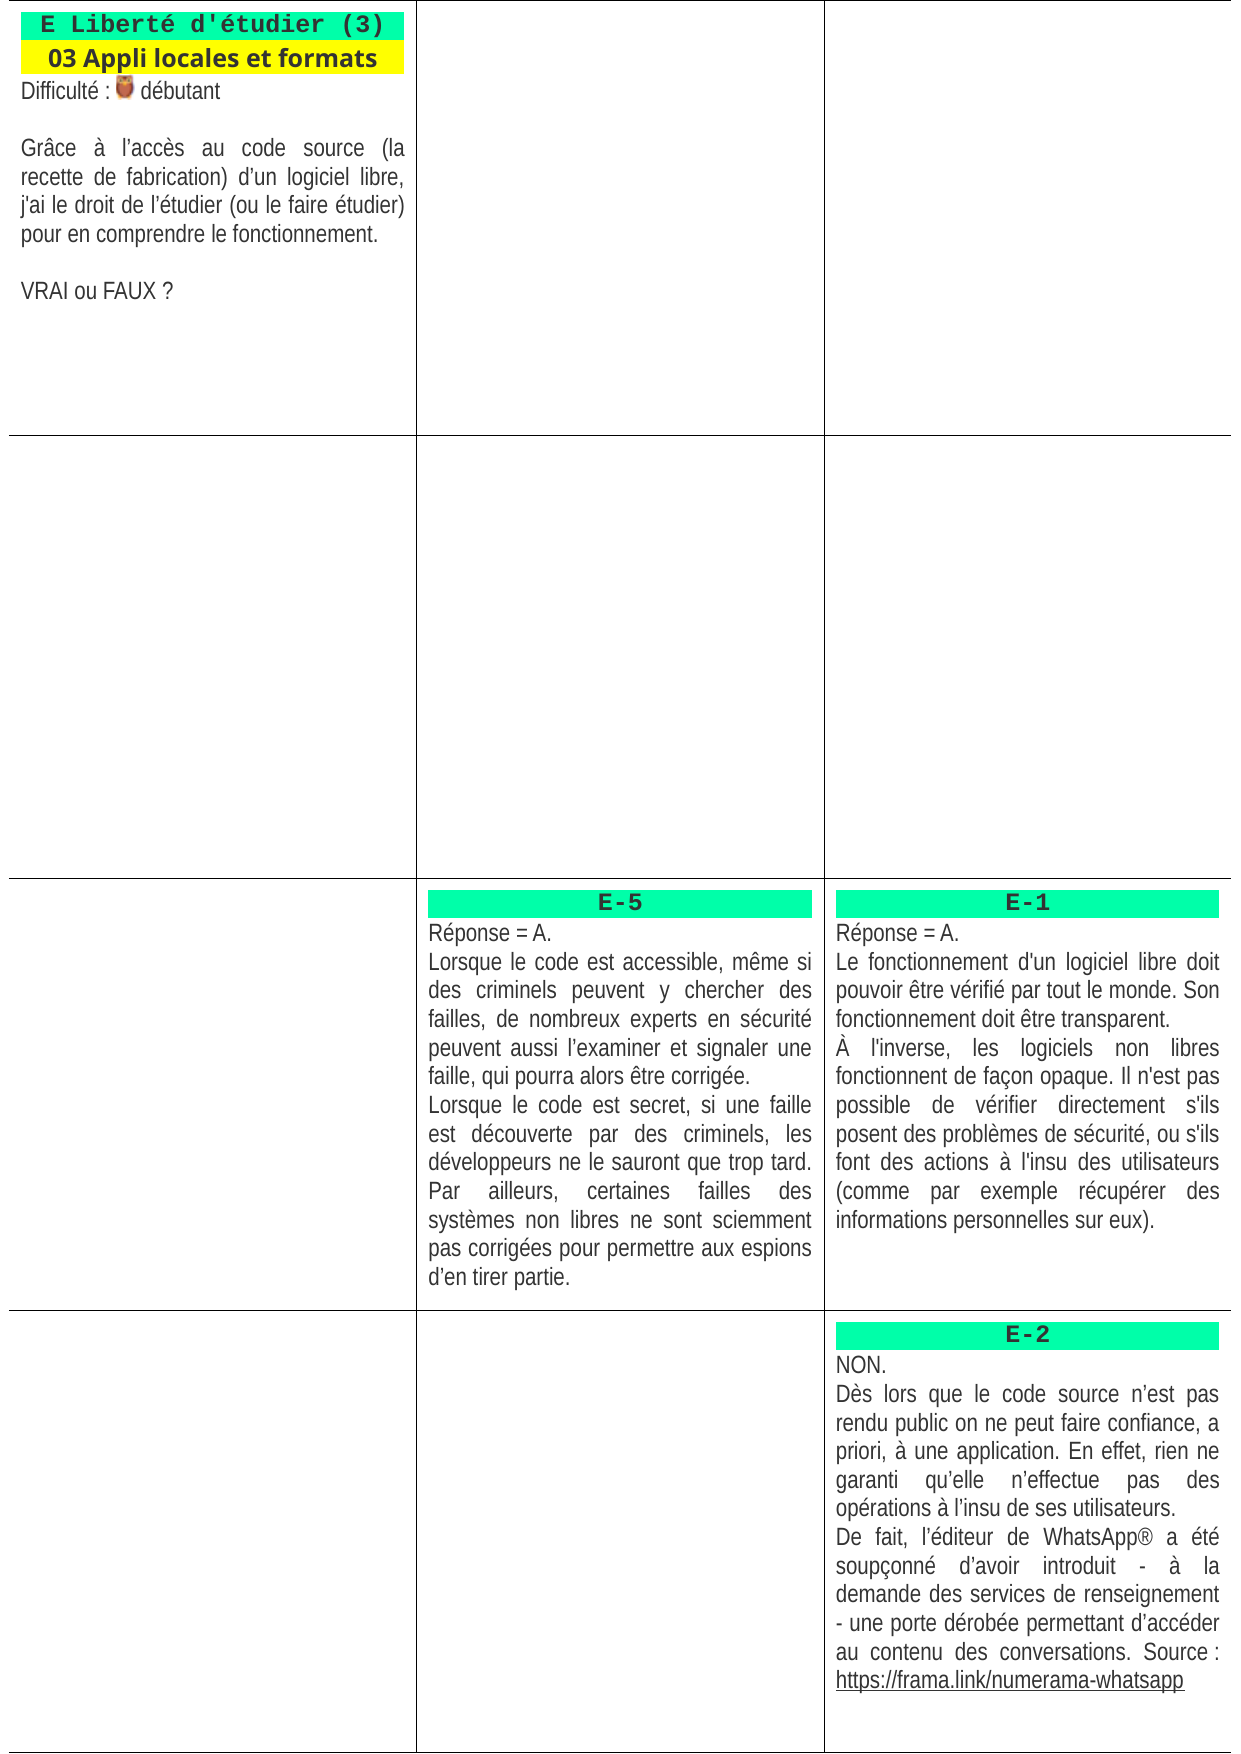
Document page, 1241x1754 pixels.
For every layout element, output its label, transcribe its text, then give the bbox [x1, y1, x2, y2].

table_cell E-5 Réponse = A. Lorsque le code est accessible, même si des criminels peuvent y chercher des failles, de nombreux experts en sécurité peuvent aussi l’examiner et signaler une faille, qui pourra alors être corrigée. Lorsque le code est secret, si une faille est découverte par des criminels, les développeurs ne le sauront que trop tard. Par ailleurs, certaines failles des systèmes non libres ne sont sciemment pas corrigées pour permettre aux espions d’en tirer partie. [417, 879, 824, 1310]
table_cell [9, 879, 416, 1310]
table_cell [9, 436, 416, 878]
table_cell [417, 436, 824, 878]
table_cell [825, 436, 1231, 878]
table_cell [825, 1, 1231, 435]
table_cell [417, 1311, 824, 1752]
picture [116, 74, 135, 100]
table_cell E-2 NON. Dès lors que le code source n’est pas rendu public on ne peut faire confiance, a priori, à une application. En effet, rien ne garanti qu’elle n’effectue pas des opérations à l’insu de ses utilisateurs. De fait, l’éditeur de WhatsApp® a été soupçonné d’avoir introduit - à la demande des services de renseignement - une porte dérobée permettant d’accéder au contenu des conversations. Source : https://frama.link/numerama-whatsapp [825, 1311, 1231, 1752]
table_cell [417, 1, 824, 435]
table_cell E Liberté d'étudier (3) 03 Appli locales et formats Difficulté : débutant Grâce à l’accès au code source (la recette de fabrication) d’un logiciel libre, j'ai le droit de l’étudier (ou le faire étudier) pour en comprendre le fonctionnement. VRAI ou FAUX ? [9, 1, 416, 435]
table_cell [9, 1311, 416, 1752]
table_cell E-1 Réponse = A. Le fonctionnement d'un logiciel libre doit pouvoir être vérifié par tout le monde. Son fonctionnement doit être transparent. À l'inverse, les logiciels non libres fonctionnent de façon opaque. Il n'est pas possible de vérifier directement s'ils posent des problèmes de sécurité, ou s'ils font des actions à l'insu des utilisateurs (comme par exemple récupérer des informations personnelles sur eux). [825, 879, 1231, 1310]
